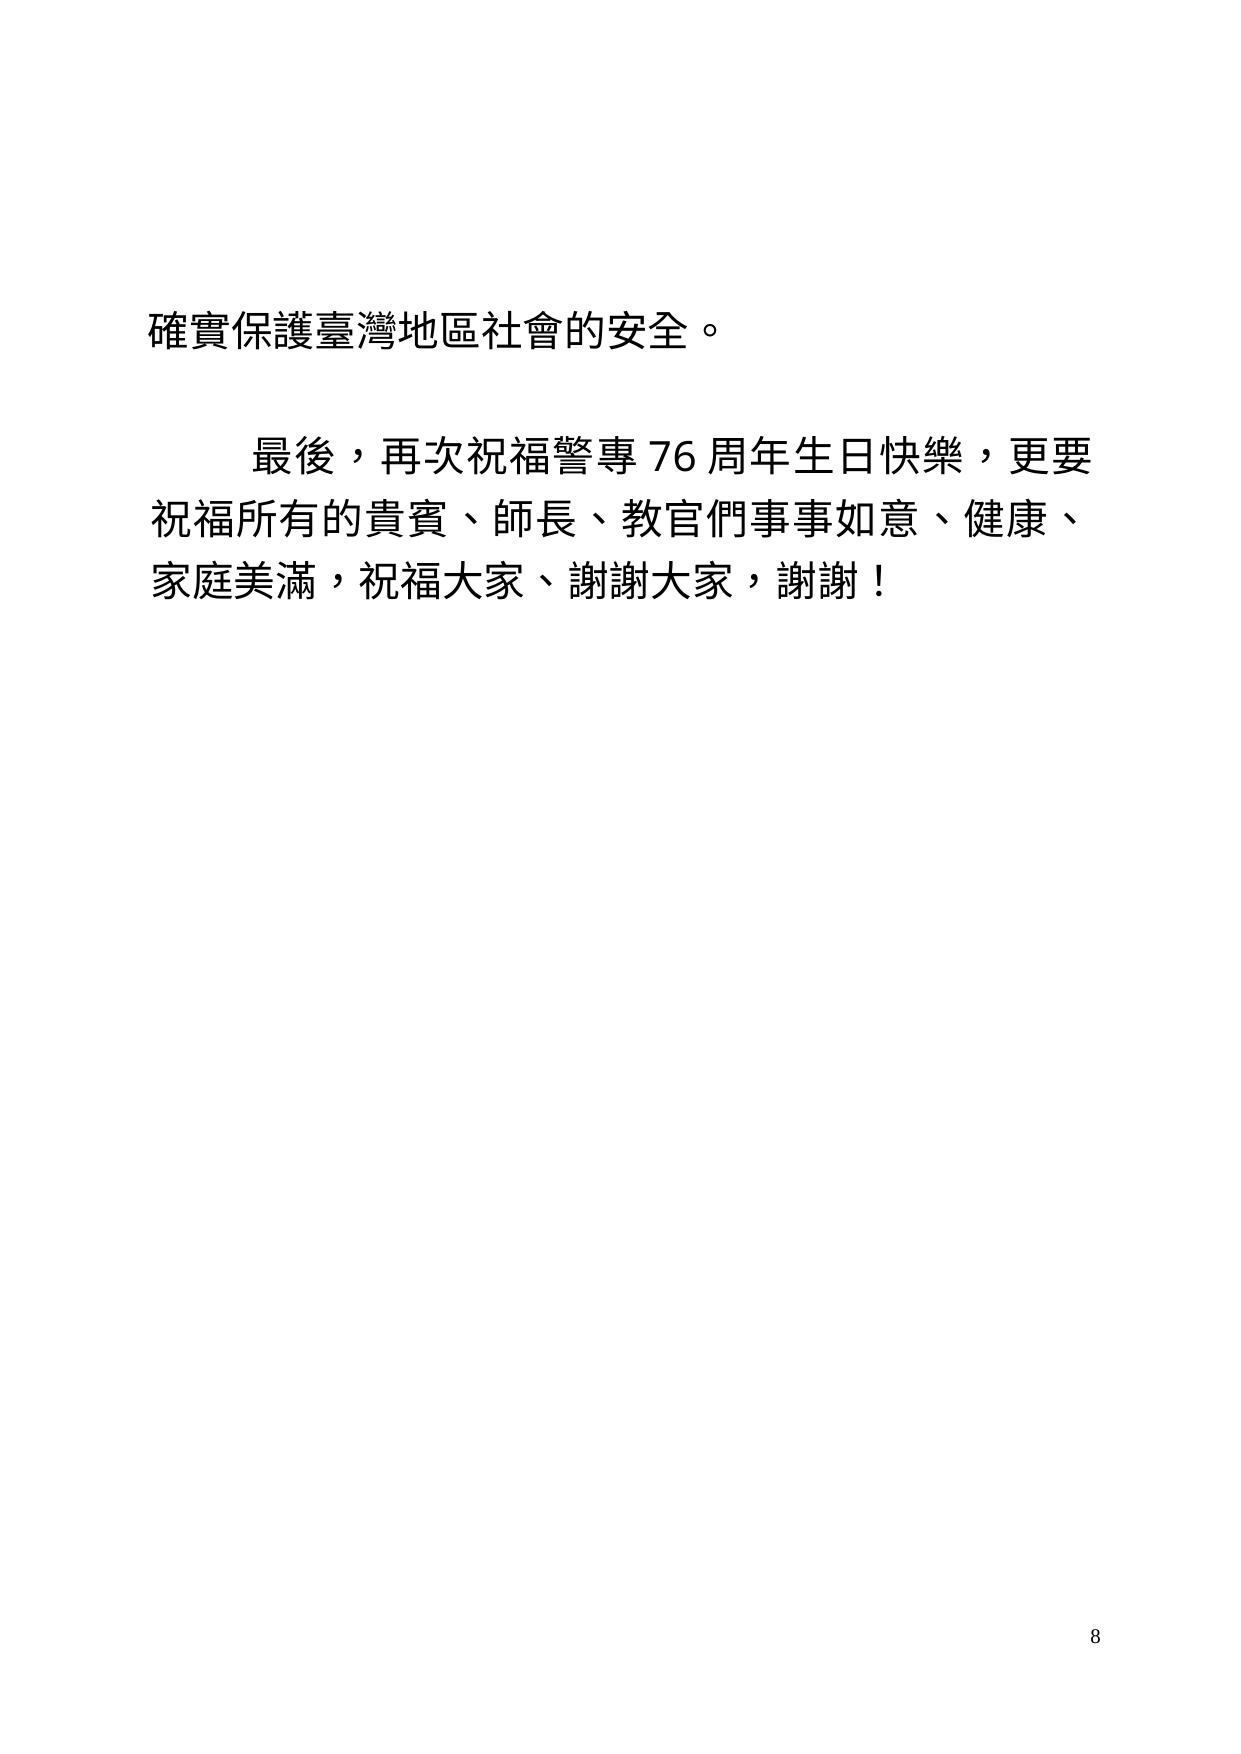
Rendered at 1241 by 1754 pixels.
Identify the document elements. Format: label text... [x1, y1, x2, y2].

text 最後，再次祝福警專76周年生日快樂，更要祝福所有的貴賓、師長、教官們事事如意、健康、家庭美滿，祝福大家、謝謝大家，謝謝！ [150, 412, 1092, 599]
text 警專在培養的是未來第一線的執法者，執法人員養成教育的精進，一直是政府相當重視的課題。警專培育基層人才搖籃，已逾76周年，畢業校友已達十七萬餘人，實為社會治安奠基磐石。完善的養成教育，需要人格與專業兼顧，敦品與勵學並重。我希望警專的教學能夠持續掌握社會脈動，讓同學們關注新的知識，具備各項新的技能，為往後執勤做最完善的準備，讓學術與實務能更加精進。同時，也不斷精進教育內涵，讓同學們有獨立思考與創新的能力，明辨是非，拒絕往後在執勤工作上經常會碰到的一些誘惑，在未來投入勤務能夠發揮專業，確實保護臺灣地區社會的安全。 [148, 287, 1092, 349]
